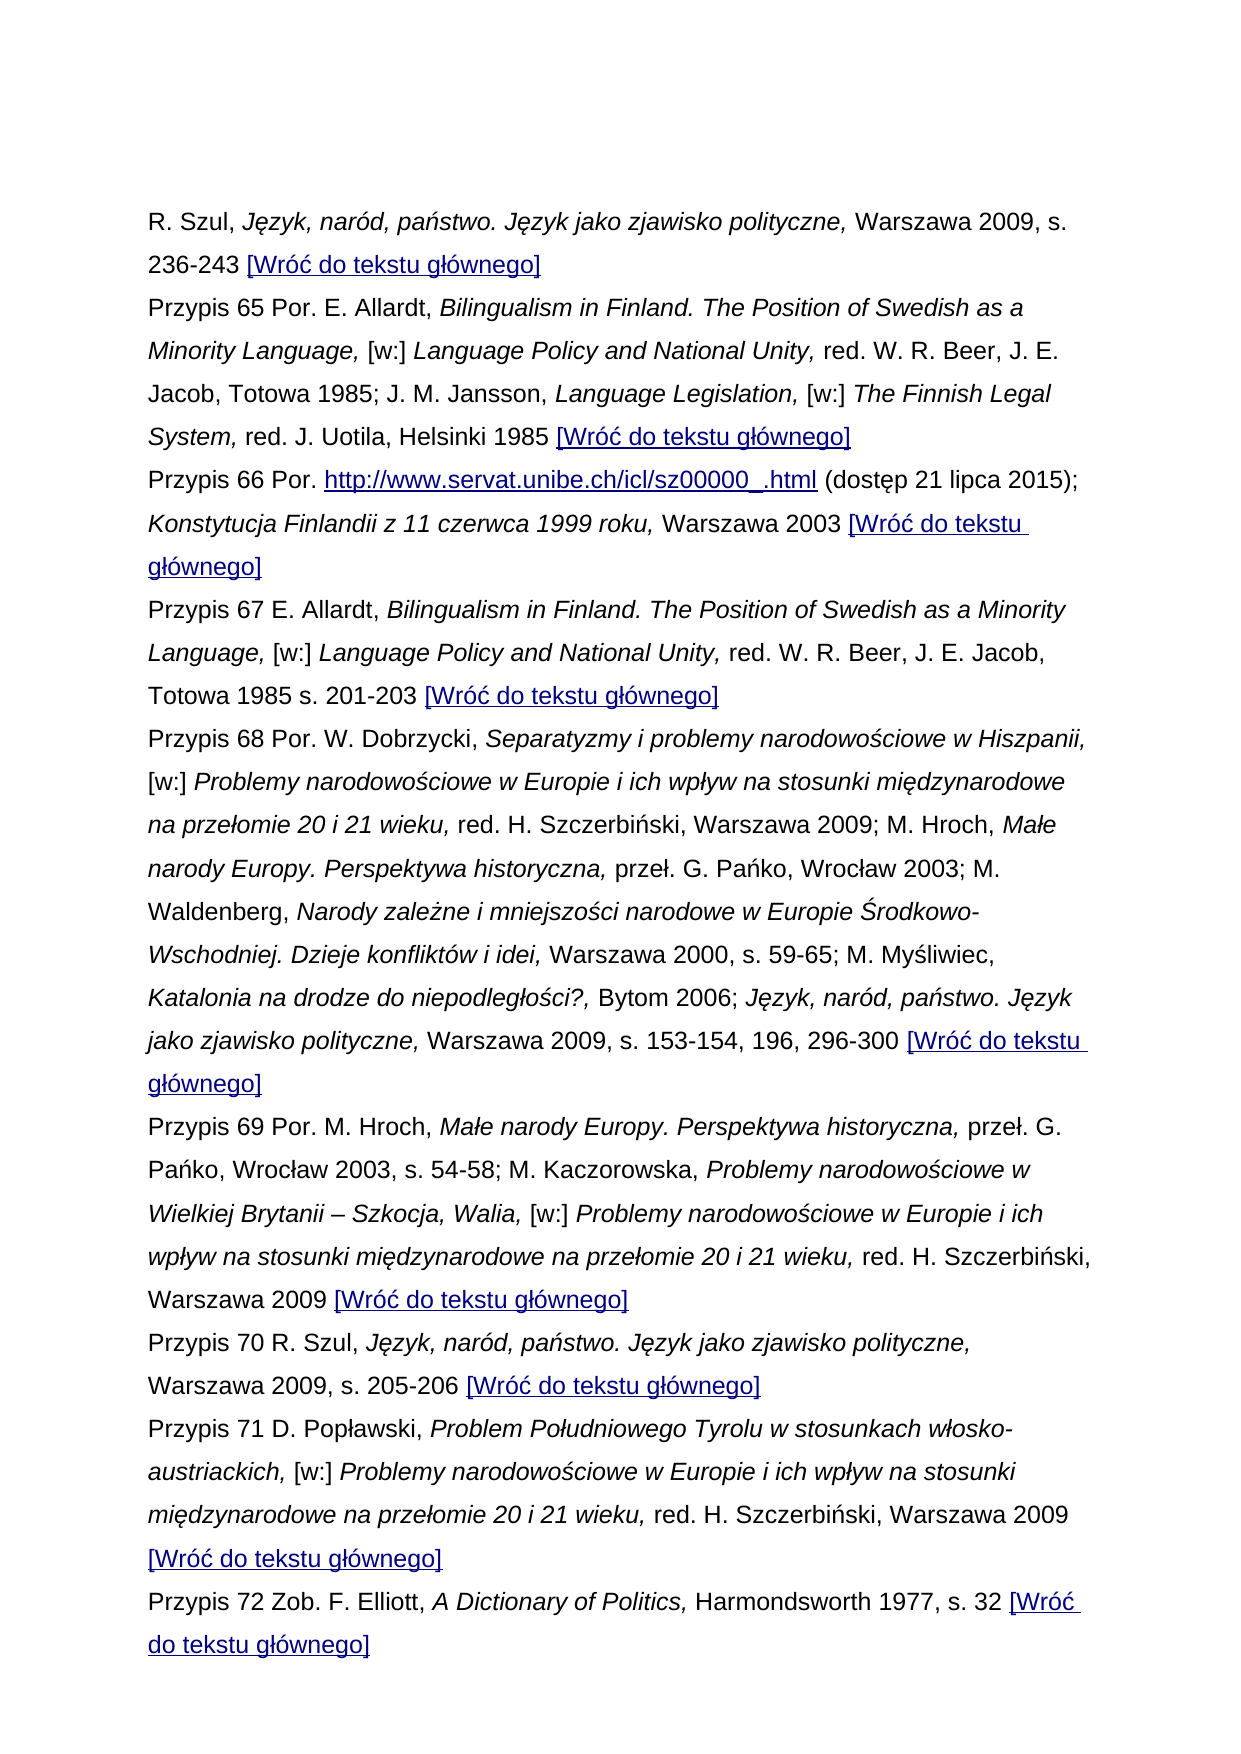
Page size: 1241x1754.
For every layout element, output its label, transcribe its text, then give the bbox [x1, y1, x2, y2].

text Przypis 65 Por. E. Allardt, Bilingualism in Finland. The Position of Swedish as a Minority Language, [w:] Language Policy and National Unity, red. W. R. Beer, J. E. Jacob, Totowa 1985; J. M. Jansson, Language Legislation, [w:] The Finnish Legal System, red. J. Uotila, Helsinki 1985 [Wróć do tekstu głównego] [148, 293, 1093, 451]
text Przypis 70 R. Szul, Język, naród, państwo. Język jako zjawisko polityczne, Warszawa 2009, s. 205-206 [Wróć do tekstu głównego] [148, 1328, 1093, 1400]
text Przypis 71 D. Popławski, Problem Południowego Tyrolu w stosunkach włosko-austriackich, [w:] Problemy narodowościowe w Europie i ich wpływ na stosunki międzynarodowe na przełomie 20 i 21 wieku, red. H. Szczerbiński, Warszawa 2009 [Wróć do tekstu głównego] [148, 1414, 1093, 1572]
text Przypis 66 Por. http://www.servat.unibe.ch/icl/sz00000_.html (dostęp 21 lipca 2015); Konstytucja Finlandii z 11 czerwca 1999 roku, Warszawa 2003 [Wróć do tekstu głównego] [148, 465, 1093, 580]
text Przypis 68 Por. W. Dobrzycki, Separatyzmy i problemy narodowościowe w Hiszpanii, [w:] Problemy narodowościowe w Europie i ich wpływ na stosunki międzynarodowe na przełomie 20 i 21 wieku, red. H. Szczerbiński, Warszawa 2009; M. Hroch, Małe narody Europy. Perspektywa historyczna, przeł. G. Pańko, Wrocław 2003; M. Waldenberg, Narody zależne i mniejszości narodowe w Europie Środkowo-Wschodniej. Dzieje konfliktów i idei, Warszawa 2000, s. 59-65; M. Myśliwiec, Katalonia na drodze do niepodległości?, Bytom 2006; Język, naród, państwo. Język jako zjawisko polityczne, Warszawa 2009, s. 153-154, 196, 296-300 [Wróć do tekstu głównego] [148, 724, 1093, 1098]
text Przypis 72 Zob. F. Elliott, A Dictionary of Politics, Harmondsworth 1977, s. 32 [Wróć do tekstu głównego] [148, 1587, 1093, 1658]
text Przypis 69 Por. M. Hroch, Małe narody Europy. Perspektywa historyczna, przeł. G. Pańko, Wrocław 2003, s. 54-58; M. Kaczorowska, Problemy narodowościowe w Wielkiej Brytanii – Szkocja, Walia, [w:] Problemy narodowościowe w Europie i ich wpływ na stosunki międzynarodowe na przełomie 20 i 21 wieku, red. H. Szczerbiński, Warszawa 2009 [Wróć do tekstu głównego] [148, 1112, 1093, 1313]
text R. Szul, Język, naród, państwo. Język jako zjawisko polityczne, Warszawa 2009, s. 236-243 [Wróć do tekstu głównego] [148, 207, 1093, 278]
text Przypis 67 E. Allardt, Bilingualism in Finland. The Position of Swedish as a Minority Language, [w:] Language Policy and National Unity, red. W. R. Beer, J. E. Jacob, Totowa 1985 s. 201-203 [Wróć do tekstu głównego] [148, 595, 1093, 710]
